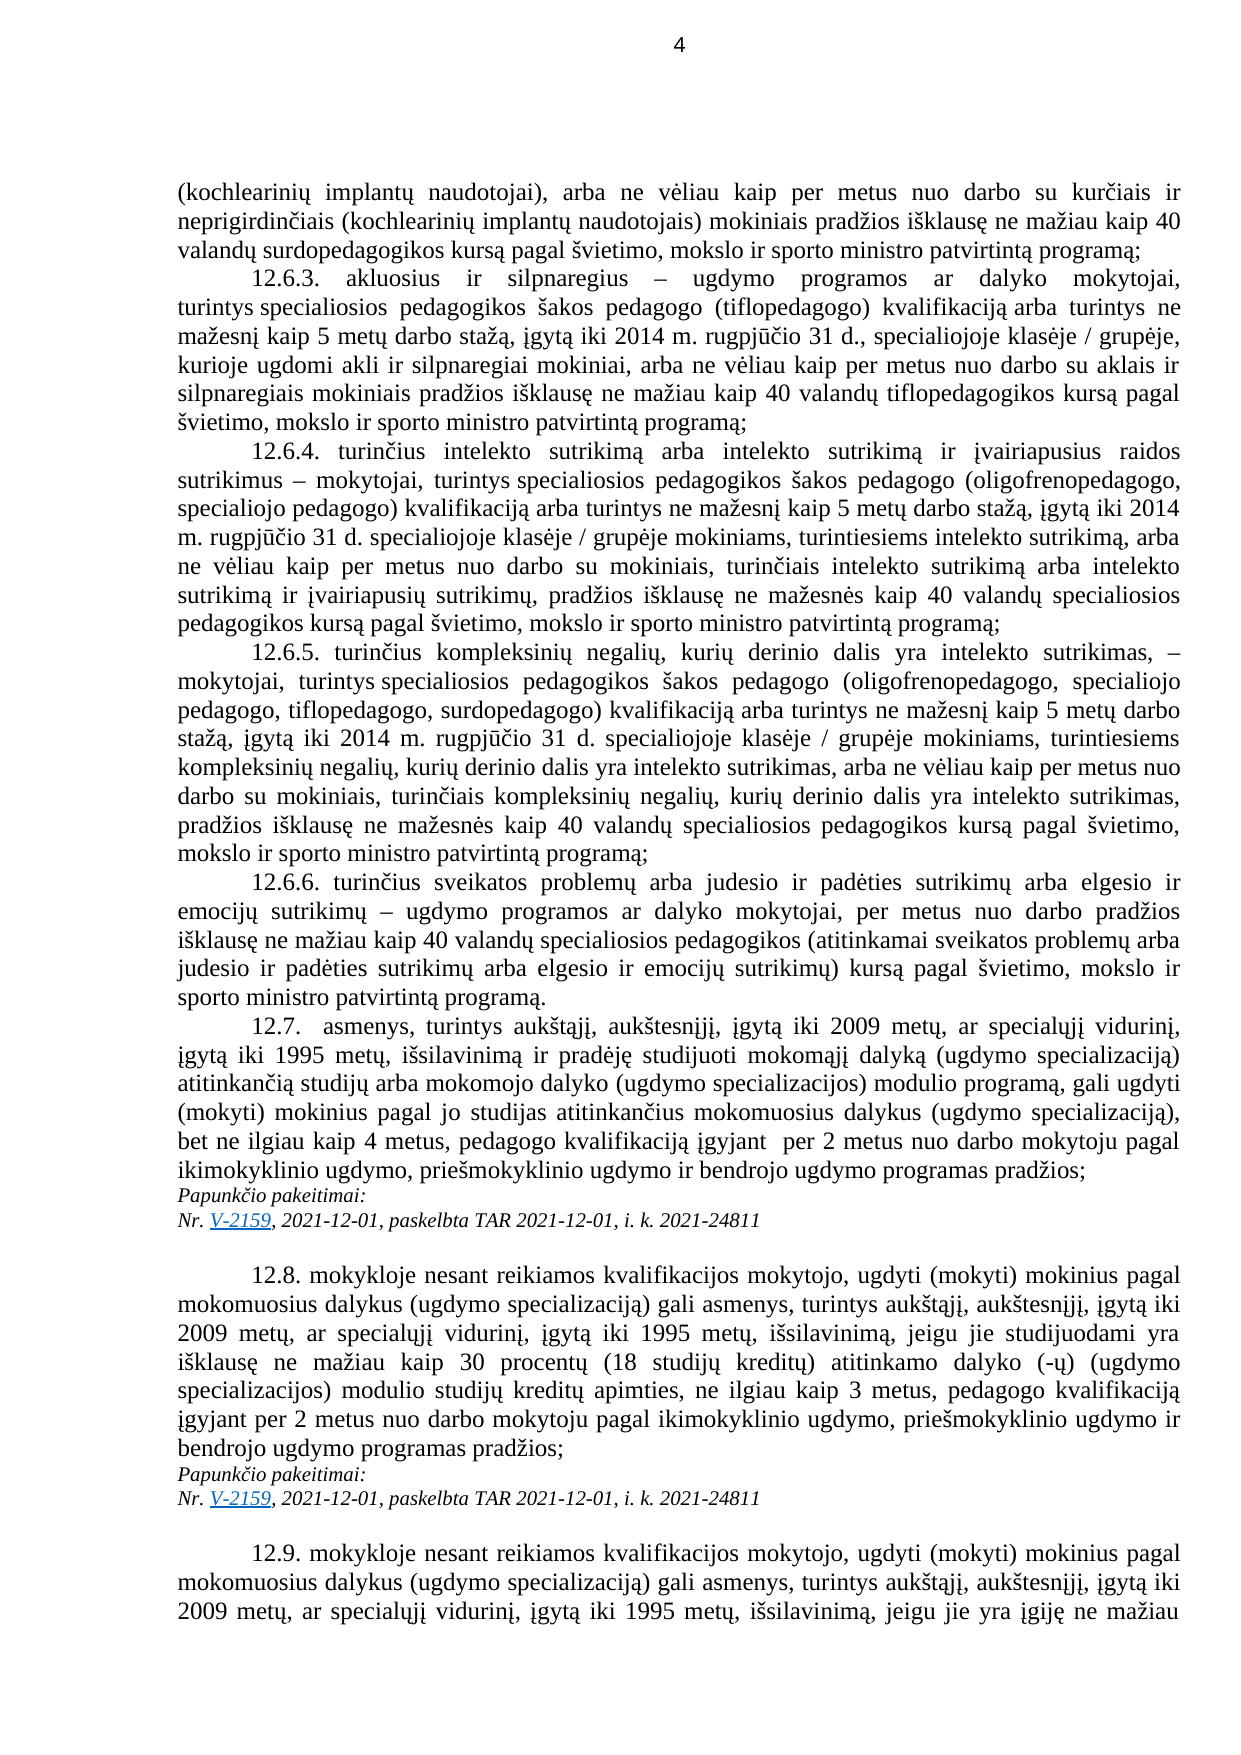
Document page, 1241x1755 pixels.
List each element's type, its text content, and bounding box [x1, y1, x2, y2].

text Papunkčio pakeitimai: [177, 1462, 1181, 1486]
text 12.6.5. turinčius kompleksinių negalių, kurių derinio dalis yra intelekto sutrikimas, – mokytojai, turintys specialiosios pedagogikos šakos pedagogo (oligofrenopedagogo, specialiojo pedagogo, tiflopedagogo, surdopedagogo) kvalifikaciją arba turintys ne mažesnį kaip 5 metų darbo stažą, įgytą iki 2014 m. rugpjūčio 31 d. specialiojoje klasėje / grupėje mokiniams, turintiesiems kompleksinių negalių, kurių derinio dalis yra intelekto sutrikimas, arba ne vėliau kaip per metus nuo darbo su mokiniais, turinčiais kompleksinių negalių, kurių derinio dalis yra intelekto sutrikimas, pradžios išklausę ne mažesnės kaip 40 valandų specialiosios pedagogikos kursą pagal švietimo, mokslo ir sporto ministro patvirtintą programą; [177, 637, 1181, 867]
text 12.6.6. turinčius sveikatos problemų arba judesio ir padėties sutrikimų arba elgesio ir emocijų sutrikimų – ugdymo programos ar dalyko mokytojai, per metus nuo darbo pradžios išklausę ne mažiau kaip 40 valandų specialiosios pedagogikos (atitinkamai sveikatos problemų arba judesio ir padėties sutrikimų arba elgesio ir emocijų sutrikimų) kursą pagal švietimo, mokslo ir sporto ministro patvirtintą programą. [177, 867, 1181, 1011]
text Nr. V-2159, 2021-12-01, paskelbta TAR 2021-12-01, i. k. 2021-24811 [177, 1207, 1181, 1232]
text Nr. V-2159, 2021-12-01, paskelbta TAR 2021-12-01, i. k. 2021-24811 [177, 1486, 1181, 1510]
text 12.7. asmenys, turintys aukštąjį, aukštesnįjį, įgytą iki 2009 metų, ar specialųjį vidurinį, įgytą iki 1995 metų, išsilavinimą ir pradėję studijuoti mokomąjį dalyką (ugdymo specializaciją) atitinkančią studijų arba mokomojo dalyko (ugdymo specializacijos) modulio programą, gali ugdyti (mokyti) mokinius pagal jo studijas atitinkančius mokomuosius dalykus (ugdymo specializaciją), bet ne ilgiau kaip 4 metus, pedagogo kvalifikaciją įgyjant per 2 metus nuo darbo mokytoju pagal ikimokyklinio ugdymo, priešmokyklinio ugdymo ir bendrojo ugdymo programas pradžios; [177, 1011, 1181, 1183]
text 12.6.3. akluosius ir silpnaregius – ugdymo programos ar dalyko mokytojai, turintys specialiosios pedagogikos šakos pedagogo (tiflopedagogo) kvalifikaciją arba turintys ne mažesnį kaip 5 metų darbo stažą, įgytą iki 2014 m. rugpjūčio 31 d., specialiojoje klasėje / grupėje, kurioje ugdomi akli ir silpnaregiai mokiniai, arba ne vėliau kaip per metus nuo darbo su aklais ir silpnaregiais mokiniais pradžios išklausę ne mažiau kaip 40 valandų tiflopedagogikos kursą pagal švietimo, mokslo ir sporto ministro patvirtintą programą; [177, 263, 1181, 436]
text 12.9. mokykloje nesant reikiamos kvalifikacijos mokytojo, ugdyti (mokyti) mokinius pagal mokomuosius dalykus (ugdymo specializaciją) gali asmenys, turintys aukštąjį, aukštesnįjį, įgytą iki 2009 metų, ar specialųjį vidurinį, įgytą iki 1995 metų, išsilavinimą, jeigu jie yra įgiję ne mažiau [177, 1538, 1181, 1625]
text (kochlearinių implantų naudotojai), arba ne vėliau kaip per metus nuo darbo su kurčiais ir neprigirdinčiais (kochlearinių implantų naudotojais) mokiniais pradžios išklausę ne mažiau kaip 40 valandų surdopedagogikos kursą pagal švietimo, mokslo ir sporto ministro patvirtintą programą; [177, 177, 1181, 263]
text Papunkčio pakeitimai: [177, 1183, 1181, 1207]
text 12.8. mokykloje nesant reikiamos kvalifikacijos mokytojo, ugdyti (mokyti) mokinius pagal mokomuosius dalykus (ugdymo specializaciją) gali asmenys, turintys aukštąjį, aukštesnįjį, įgytą iki 2009 metų, ar specialųjį vidurinį, įgytą iki 1995 metų, išsilavinimą, jeigu jie studijuodami yra išklausę ne mažiau kaip 30 procentų (18 studijų kreditų) atitinkamo dalyko (-ų) (ugdymo specializacijos) modulio studijų kreditų apimties, ne ilgiau kaip 3 metus, pedagogo kvalifikaciją įgyjant per 2 metus nuo darbo mokytoju pagal ikimokyklinio ugdymo, priešmokyklinio ugdymo ir bendrojo ugdymo programas pradžios; [177, 1260, 1181, 1462]
text 12.6.4. turinčius intelekto sutrikimą arba intelekto sutrikimą ir įvairiapusius raidos sutrikimus – mokytojai, turintys specialiosios pedagogikos šakos pedagogo (oligofrenopedagogo, specialiojo pedagogo) kvalifikaciją arba turintys ne mažesnį kaip 5 metų darbo stažą, įgytą iki 2014 m. rugpjūčio 31 d. specialiojoje klasėje / grupėje mokiniams, turintiesiems intelekto sutrikimą, arba ne vėliau kaip per metus nuo darbo su mokiniais, turinčiais intelekto sutrikimą arba intelekto sutrikimą ir įvairiapusių sutrikimų, pradžios išklausę ne mažesnės kaip 40 valandų specialiosios pedagogikos kursą pagal švietimo, mokslo ir sporto ministro patvirtintą programą; [177, 436, 1181, 637]
